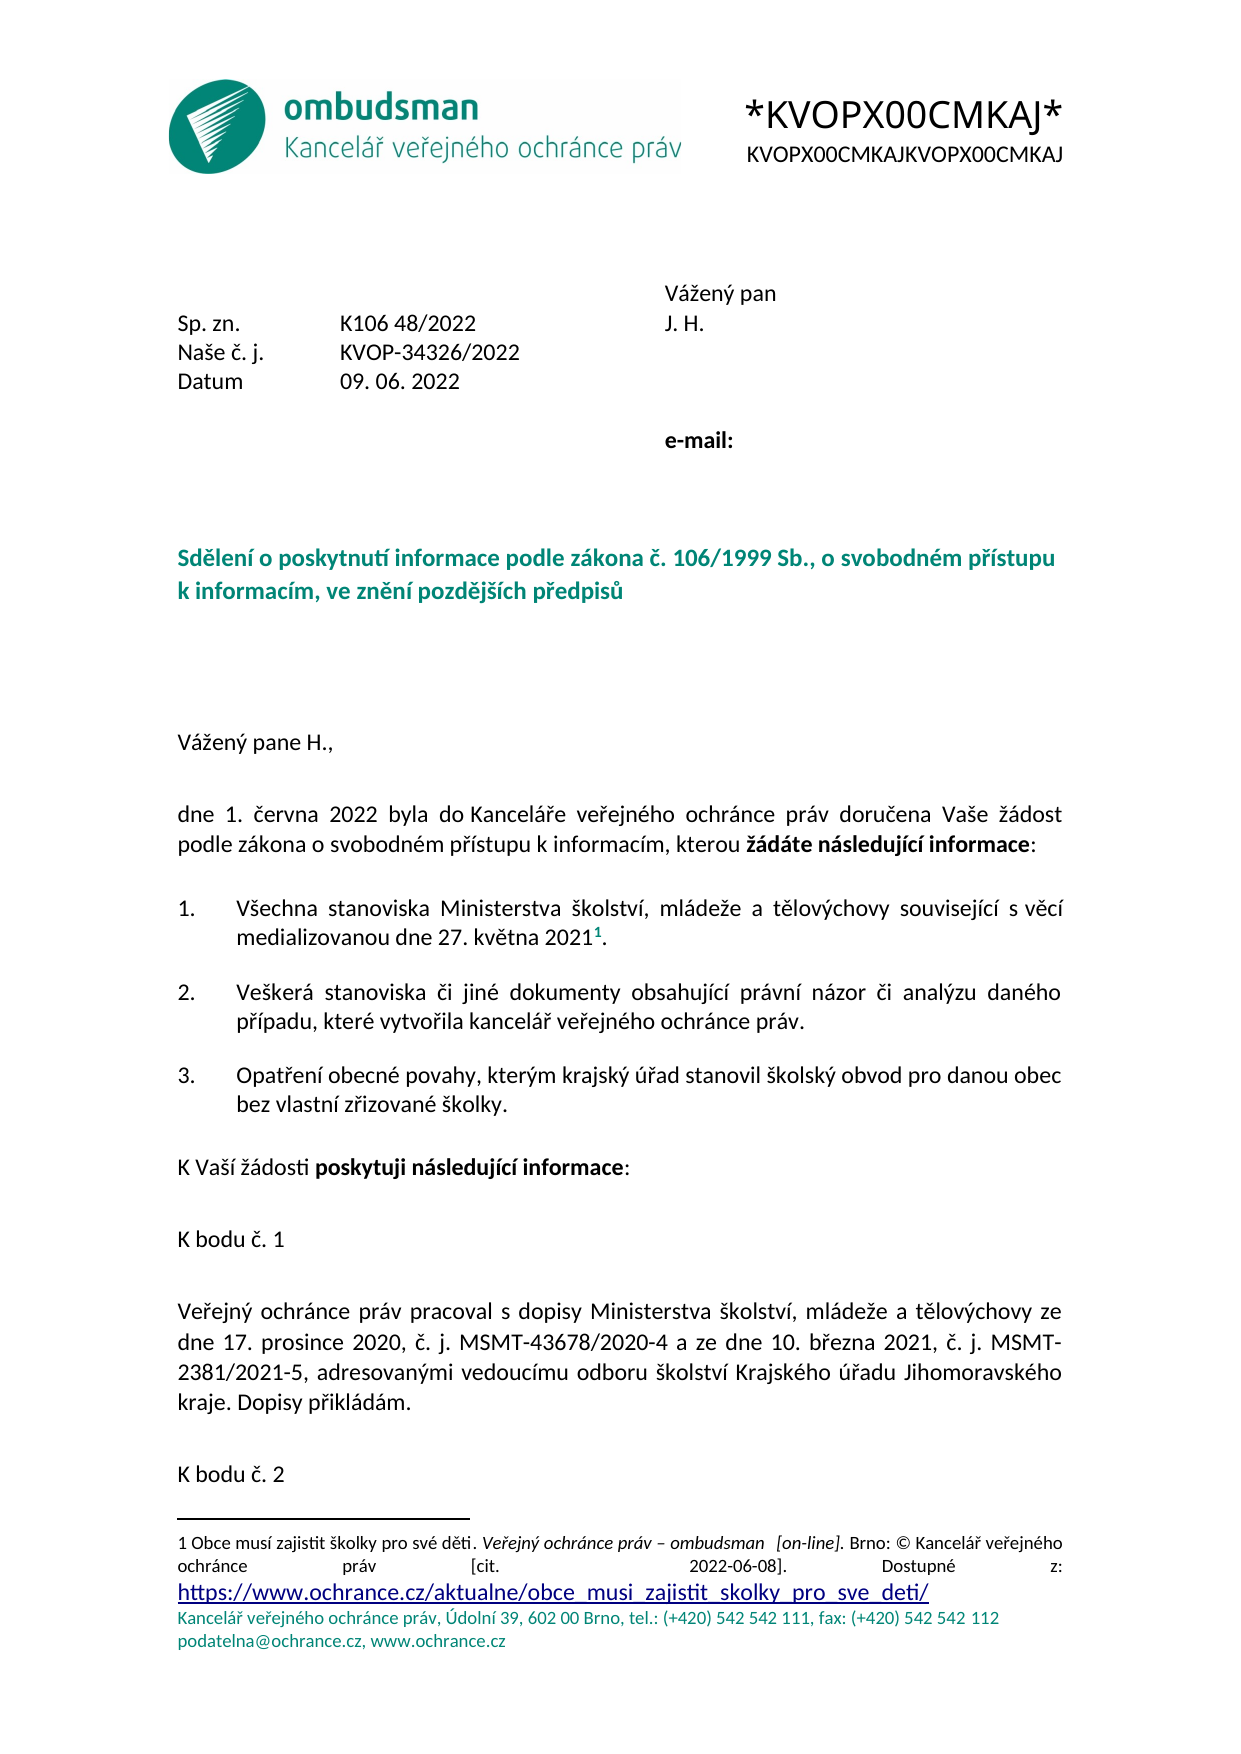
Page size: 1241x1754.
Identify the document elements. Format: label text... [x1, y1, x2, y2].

text Veřejný ochránce práv pracoval s dopisy Ministerstva školství, mládeže a tělovýchovy ze dne 17. prosince 2020, č. j. MSMT-43678/2020-4 a ze dne 10. března 2021, č. j. MSMT-2381/2021-5, adresovanými vedoucímu odboru školství Krajského úřadu Jihomoravského kraje. Dopisy přikládám. [177, 1296, 1063, 1417]
table_header K106 48/2022 KVOP-34326/2022 09. 06. 2022 [340, 220, 664, 542]
table_header Vážený pan J. H. e-mail: [665, 220, 1085, 542]
list Opatření obecné povahy, kterým krajský úřad stanovil školský obvod pro danou obec bez vlastní zřizované školky. [177, 1060, 1063, 1119]
subtitle Sdělení o poskytnutí informace podle zákona č. 106/1999 Sb., o svobodném přístupu k informacím, ve znění pozdějších předpisů [177, 542, 1063, 606]
text dne 1. června 2022 byla do Kanceláře veřejného ochránce práv doručena Vaše žádost podle zákona o svobodném přístupu k informacím, kterou žádáte následující informace: [177, 799, 1063, 859]
text K bodu č. 1 [177, 1224, 1063, 1253]
list Veškerá stanoviska či jiné dokumenty obsahující právní názor či analýzu daného případu, které vytvořila kancelář veřejného ochránce práv. [177, 977, 1063, 1035]
list Obce musí zajistit školky pro své děti. Veřejný ochránce práv – ombudsman [on-line]. Brno: © Kancelář veřejného ochránce práv [cit. 2022-06-08]. Dostupné z: https://www.ochrance.cz/aktualne/obce_musi_zajistit_skolky_pro_sve_deti/ [177, 1531, 1063, 1606]
text K Vaší žádosti poskytuji následující informace: [177, 1152, 1063, 1181]
text Vážený pane H., [177, 727, 1063, 756]
text K bodu č. 2 [177, 1459, 1063, 1489]
list Všechna stanoviska Ministerstva školství, mládeže a tělovýchovy související s věcí medializovanou dne 27. května 2021. [177, 893, 1063, 952]
table_header Sp. zn. Naše č. j. Datum [177, 220, 340, 542]
